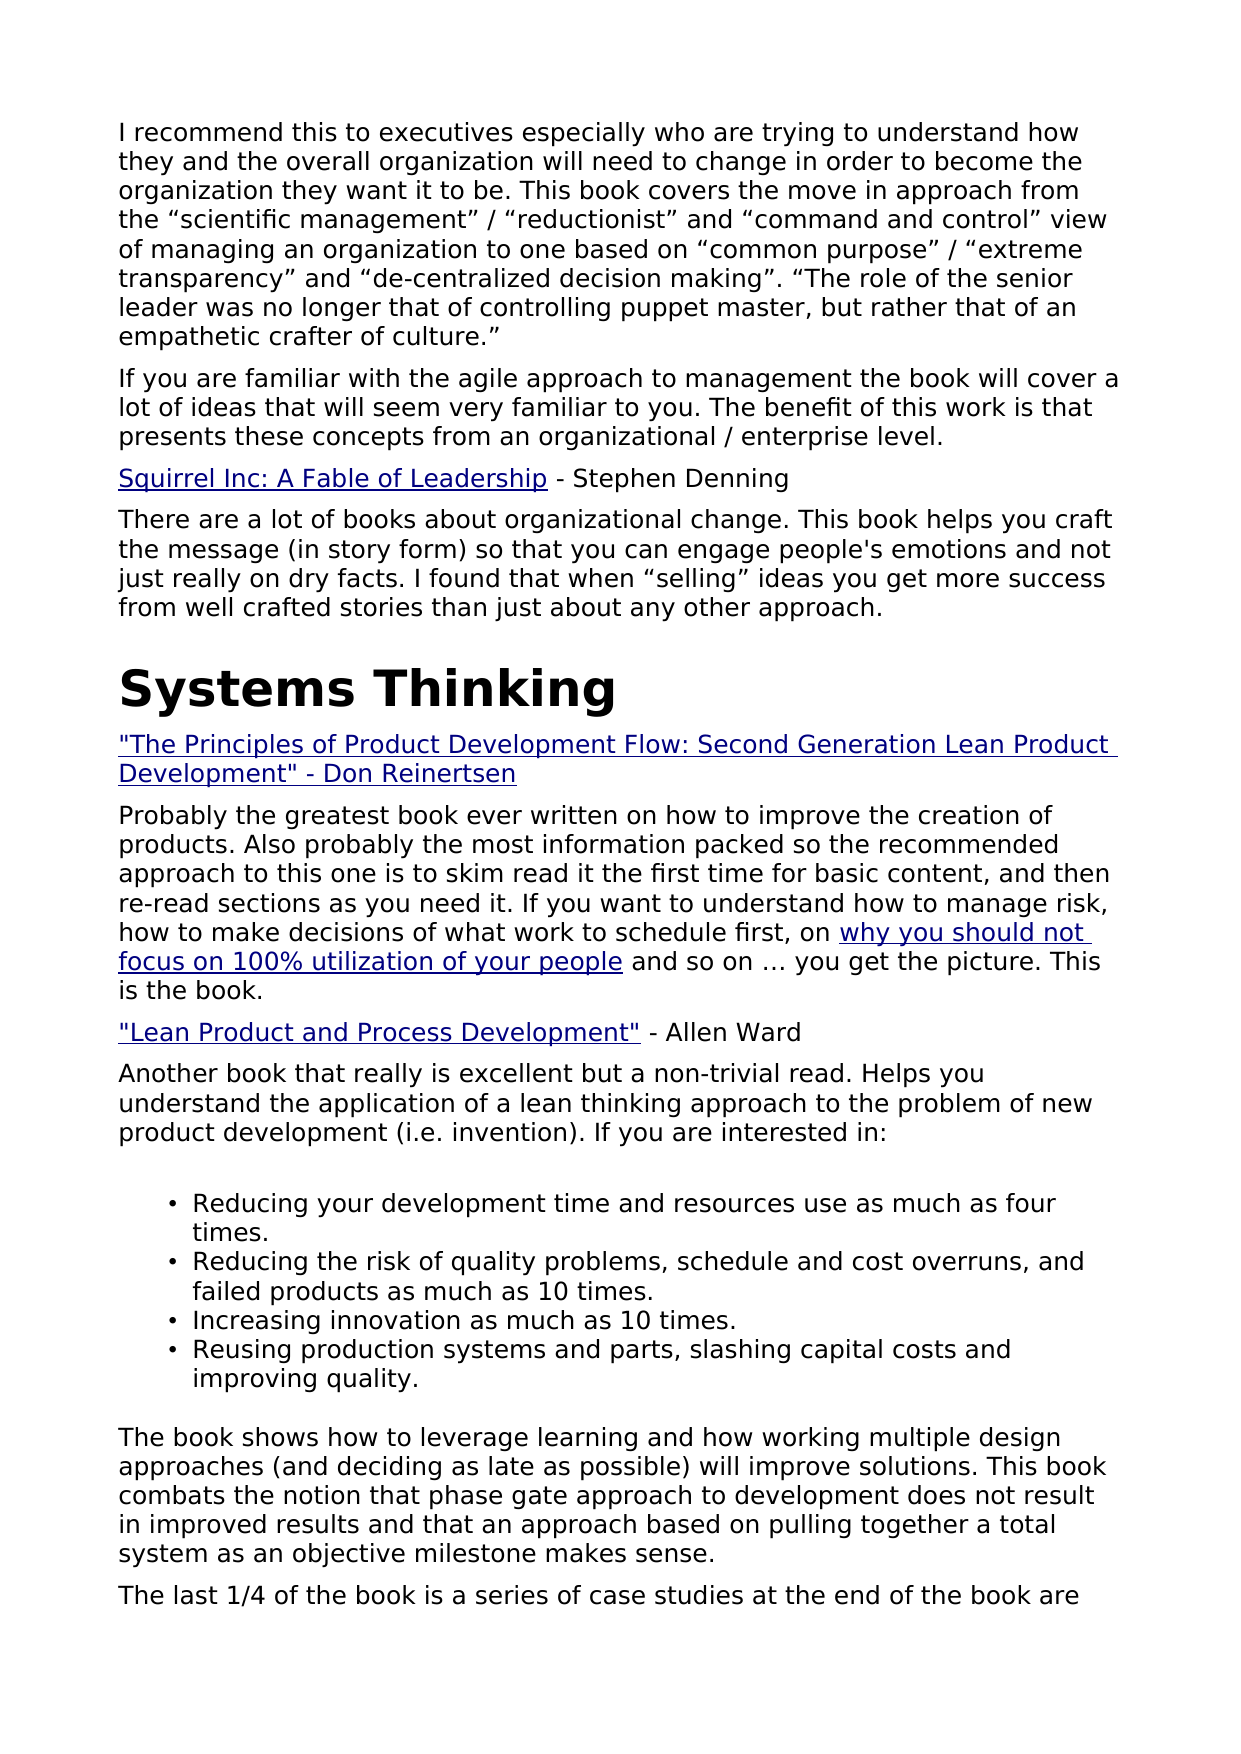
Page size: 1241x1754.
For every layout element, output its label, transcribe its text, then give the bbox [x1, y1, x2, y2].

text "The Principles of Product Development Flow: Second Generation Lean Product Development" - Don Reinertsen [118, 731, 1122, 789]
text Probably the greatest book ever written on how to improve the creation of products. Also probably the most information packed so the recommended approach to this one is to skim read it the first time for basic content, and then re-read sections as you need it. If you want to understand how to manage risk, how to make decisions of what work to schedule first, on why you should not focus on 100% utilization of your people and so on … you get the picture. This is the book. [118, 801, 1122, 1006]
text If you are familiar with the agile approach to management the book will cover a lot of ideas that will seem very familiar to you. The benefit of this work is that presents these concepts from an organizational / enterprise level. [118, 364, 1122, 451]
text Squirrel Inc: A Fable of Leadership - Stephen Denning [118, 464, 1122, 493]
text The last 1/4 of the book is a series of case studies at the end of the book are [118, 1581, 1122, 1610]
text Another book that really is excellent but a non-trivial read. Helps you understand the application of a lean thinking approach to the problem of new product development (i.e. invention). If you are interested in: [118, 1060, 1122, 1147]
list Increasing innovation as much as 10 times. [177, 1306, 1122, 1335]
text "Lean Product and Process Development" - Allen Ward [118, 1018, 1122, 1047]
list Reducing the risk of quality problems, schedule and cost overruns, and failed products as much as 10 times. [177, 1247, 1122, 1306]
list Reusing production systems and parts, slashing capital costs and improving quality. [177, 1335, 1122, 1393]
text The book shows how to leverage learning and how working multiple design approaches (and deciding as late as possible) will improve solutions. This book combats the notion that phase gate approach to development does not result in improved results and that an approach based on pulling together a total system as an objective milestone makes sense. [118, 1423, 1122, 1569]
subtitle Systems Thinking [118, 660, 1122, 718]
text There are a lot of books about organizational change. This book helps you craft the message (in story form) so that you can engage people's emotions and not just really on dry facts. I found that when “selling” ideas you get more success from well crafted stories than just about any other approach. [118, 506, 1122, 622]
list Reducing your development time and resources use as much as four times. [177, 1189, 1122, 1247]
text I recommend this to executives especially who are trying to understand how they and the overall organization will need to change in order to become the organization they want it to be. This book covers the move in approach from the “scientific management” / “reductionist” and “command and control” view of managing an organization to one based on “common purpose” / “extreme transparency” and “de-centralized decision making”. “The role of the senior leader was no longer that of controlling puppet master, but rather that of an empathetic crafter of culture.” [118, 118, 1122, 351]
